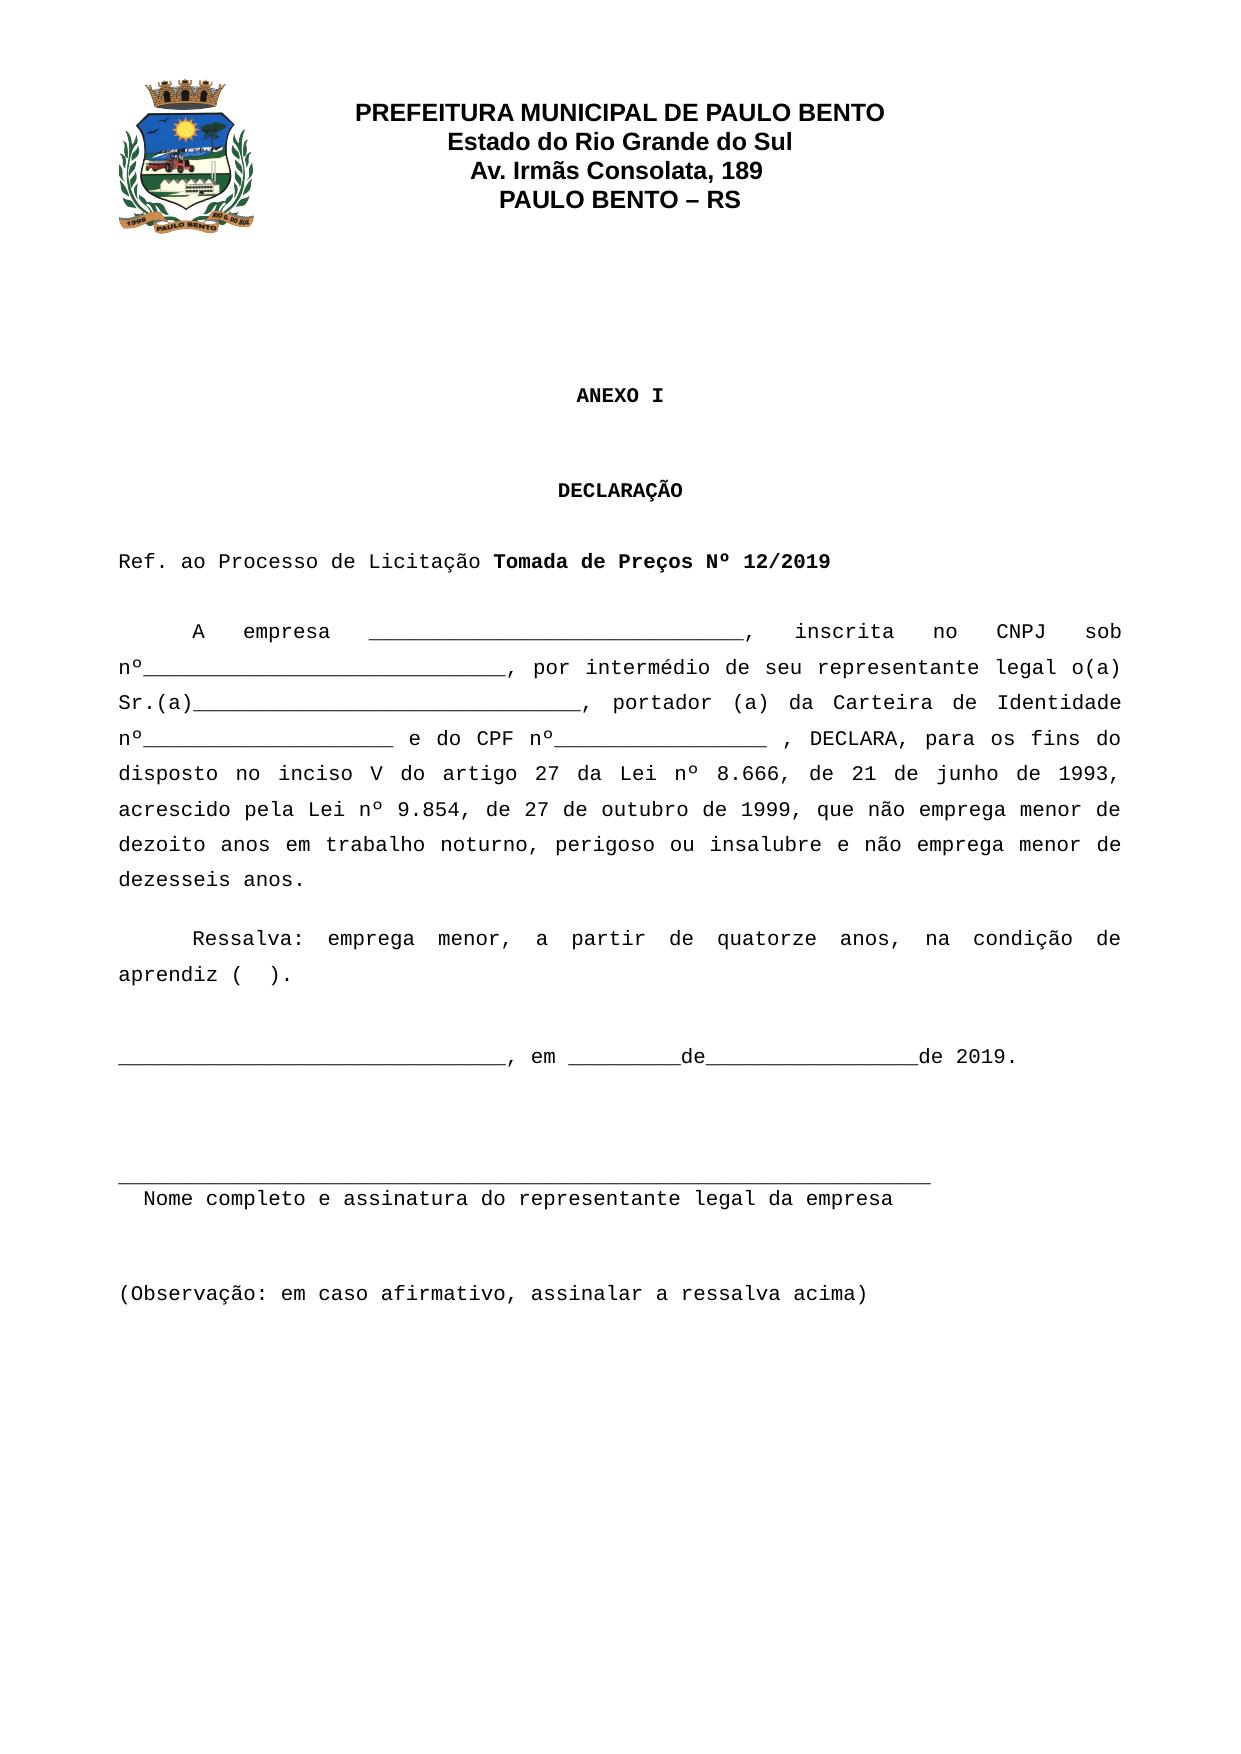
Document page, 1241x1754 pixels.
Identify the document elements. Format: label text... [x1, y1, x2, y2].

text _________________________________________________________________ [118, 1165, 1122, 1188]
text (Observação: em caso afirmativo, assinalar a ressalva acima) [118, 1283, 1122, 1307]
text Nome completo e assinatura do representante legal da empresa [118, 1188, 1122, 1212]
picture [118, 78, 254, 234]
text _______________________________, em _________de_________________de 2019. [118, 1047, 1122, 1070]
text A empresa ______________________________, inscrita no CNPJ sob nº_____________________________, por intermédio de seu representante legal o(a) Sr.(a)_______________________________, portador (a) da Carteira de Identidade nº____________________ e do CPF nº_________________ , DECLARA, para os fins do disposto no inciso V do artigo 27 da Lei nº 8.666, de 21 de junho de 1993, acrescido pela Lei nº 9.854, de 27 de outubro de 1999, que não emprega menor de dezoito anos em trabalho noturno, perigoso ou insalubre e não emprega menor de dezesseis anos. [118, 621, 1122, 893]
text DECLARAÇÃO [118, 480, 1122, 503]
text Ressalva: emprega menor, a partir de quatorze anos, na condição de aprendiz ( ). [118, 928, 1122, 987]
text Ref. ao Processo de Licitação Tomada de Preços Nº 12/2019 [118, 551, 1122, 574]
text ANEXO I [118, 385, 1122, 409]
